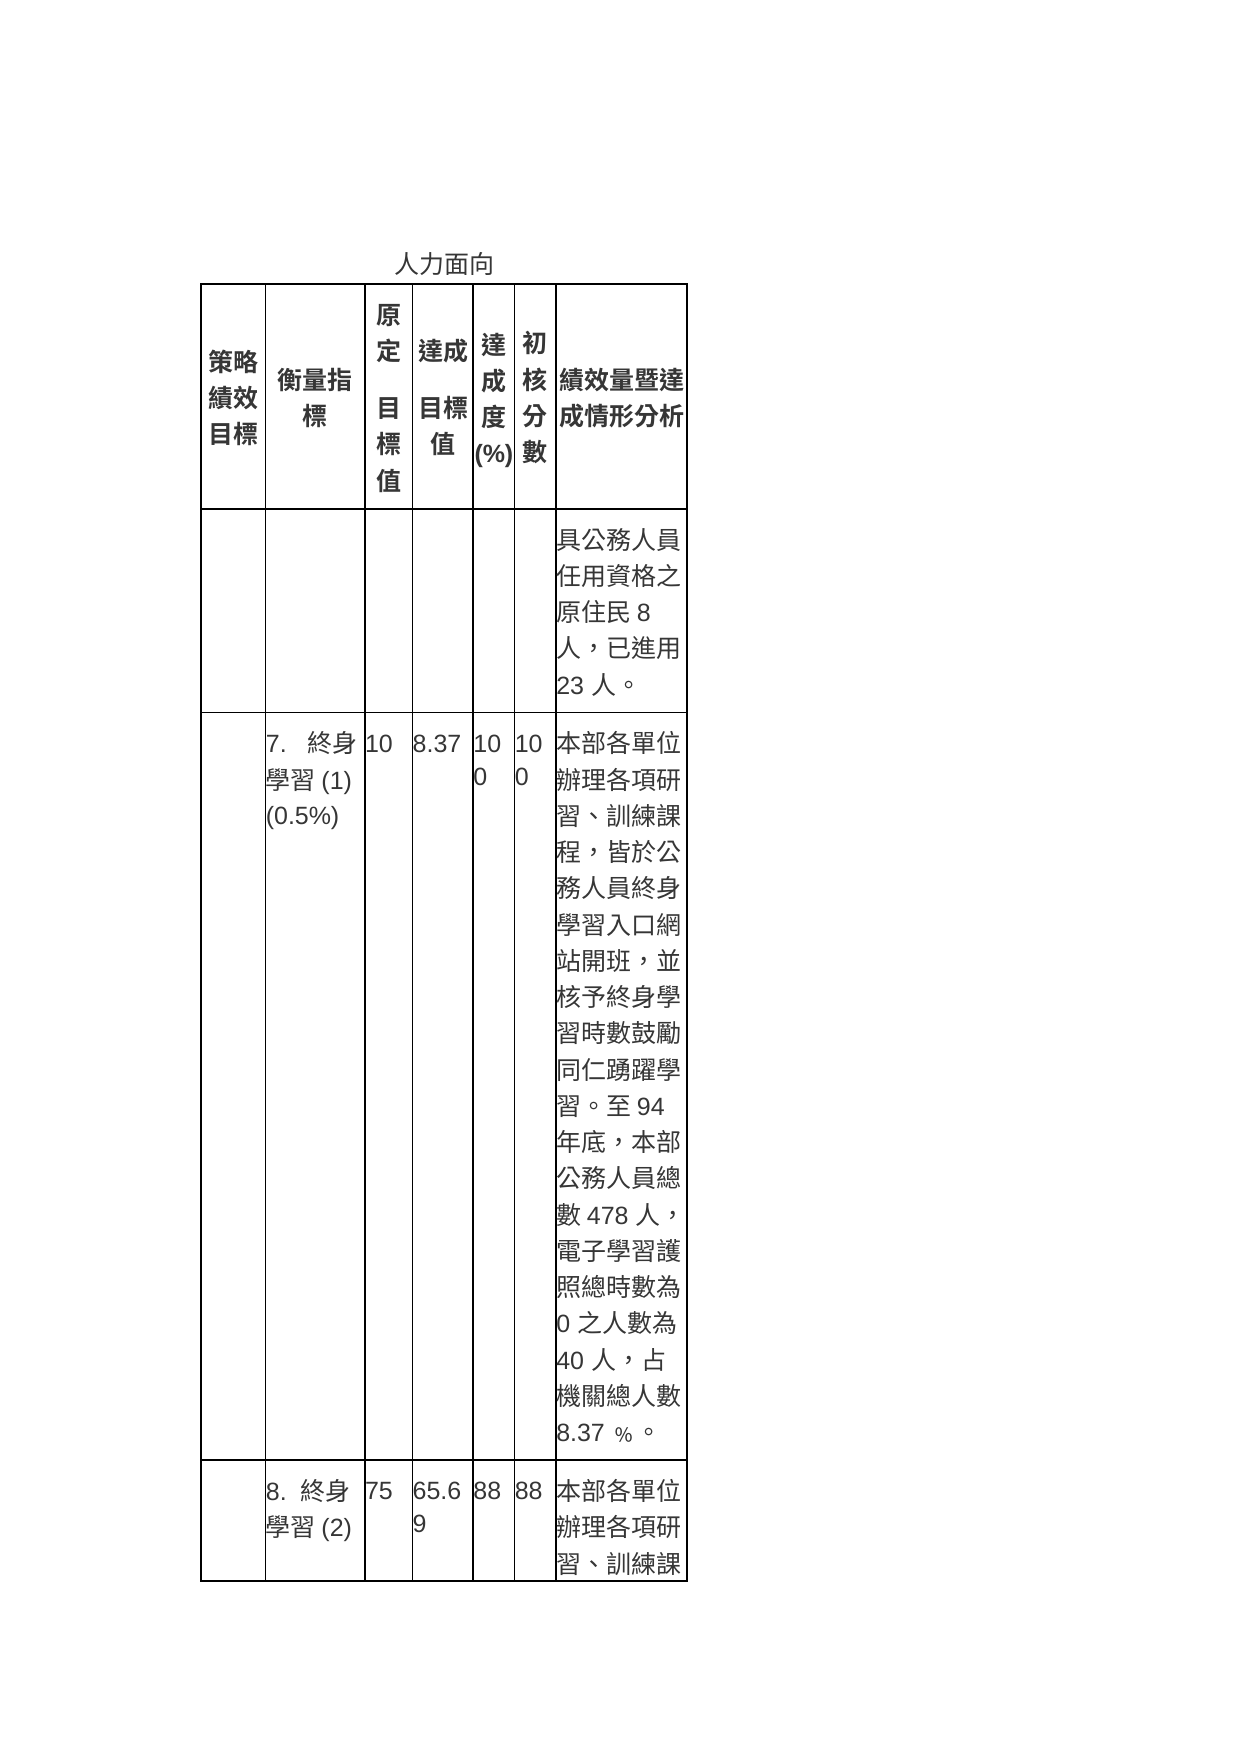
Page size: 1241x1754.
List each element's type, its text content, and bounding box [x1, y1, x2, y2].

table_cell 初核分數 [515, 285, 555, 508]
table_cell [515, 510, 555, 712]
table_cell 88 [474, 1461, 514, 1580]
table_cell 本部各單位辦理各項研習、訓練課 [557, 1461, 686, 1580]
table_cell [202, 713, 265, 1459]
table_cell [266, 510, 364, 712]
table_cell 7. 終身學習 (1)(0.5%) [266, 713, 364, 1459]
table_cell 65.69 [413, 1461, 472, 1580]
table_cell [202, 510, 265, 712]
table_cell 達成度 (%) [474, 285, 514, 508]
table_header 人力面向 [201, 221, 687, 283]
table_cell 88 [515, 1461, 555, 1580]
table_cell [474, 510, 514, 712]
table_cell [413, 510, 472, 712]
table_cell 達成 目標值 [413, 285, 472, 508]
table_cell 100 [515, 713, 555, 1459]
table_cell 原定 目標值 [366, 285, 412, 508]
table_header 教育部 94 年度施政績效報告 壹、前言 本部 94 至 97 年中長程施政計畫，從目標管理、全員參與及規劃機關整體發展願景著眼，依行政院規定從業務面向、人力面向及經費面向擬訂了 8 大策略績效目標及 54 項衡量指標， 94 年度績效目標是延續中程施政計畫之策略績效目標所訂定。 一、 提供弱勢地區與一般地區經濟弱勢之五足歲幼兒充分的就學機會，保障其受教的權益： 2 項衡量指標。 二、 全面改善國民教育品質，深化土地認同及適性教育： 6 項衡量指標。 三、 落實高中職社區化，均衡高中職教育資源，並健全公民意識： 6 項衡量指標。 四、 保障弱勢國民教育權，縮小城鄉資源落差，傳承並發揚族群文化： 8 項衡量指標。 五、 推動高等教育卓越化、國際化，促進產學合作： 10 項衡量指標。 六、 推動終身學習與培育優質師資： 9 項衡量指標。 七、 合理調整機關員額，建立活力政府： 9 項衡量指標。 八、 節約政府支出，合理分配資源： 4 項衡量指標。 為落實推動 94 年施政計畫，本部同仁仍一本教育乃百年樹人大業，竭力達成相關目標，整體成果豐碩。 貳、目標達成情形 一、業務面向 二、人力面向 三、經費面向 四、績效總分 業務面向原始分 97.47 分，權分 68.23 分 人力面向原始分 99.6 分，權分 14.94 分 經費面向原始分 100 分，權分 15 分 合計績效總分為 98.17 分 參、未達目標項目檢討 肆、績效總評 本部依業務面向、人力面向及經費面向擬訂了 8 大策略績效目標及 54 項衡量指標，雖業務面向之提升國小學生健康體位比率、提升學生規律運動人口比率、技專校院學生英文初級檢定通過比率、大學校院學生英文中級檢定通過比率、提高來台攻讀正式學位之外國學生人數、參與成人基本教育、補習教育、進修教育及空中大學人數、簽約案件數達成率等 7 項衡量指標，人力面向之終身學習（ 2 ）未能達成原訂目標值，目標達成誠屬同仁積極作為，雖有未達成的目標，但同仁仍競兢業業努力面對挑戰，因應改善。 未來四年本部仍以施政主軸「培養現代國民」、「建立臺灣主體性」、「拓展全球視野」、「強化社會關懷」為四大綱領，執行 13 項策略及 33 項行動方案。 這個施政主軸乃理念與實際之結合，以理念為基礎而衍生出策略與行動方案。秉持「回歸教育本質」、「完成個人」的施政理念，讓教育理念落實到每個個人，使其發揮最大潛能，完成自己。人能完成自我，即是完成國家，個人能力充分發揮即是國力的提升。 21 世紀的核心價值在於先進的創意與寬廣的視野，教育除激發個人的原創性外，亦應引導個人有寬廣的世界觀與長遠的歷史觀，因此，本部以「創意臺灣、全球布局－培育各盡其才新國民」作為施政的總目標。 伍、推動成果具體事蹟 一、 社區國中畢業生就近入學率逐年提升：以高一新生數為分母， 91 學年度就近入學率為 51.82 ﹪， 92 學年度就近入學率為 55.75 ﹪， 93 學年度就近入學率 57.89 ﹪， 92 至 93 學年度之總就近入學成長率達 2.14% 。 二、高中職學生休退學人數逐年減少： 92 至 93 學年度之高中職校學生休退學人數自 28,003 人驟減至 14,928 人。 三、高中職應屆畢業生未升學未就業人數逐年減少： 92 至 93 學年度之高中職校應屆畢業生未升學未就業人數自 34,403 人減少至 22,381 人。 四、家長接受度逐年提高： 94 年度高中職社區化政策民意接受度為 77.38 ﹪，近 8 成的家長皆接受高中職社區化政策的鼓勵學生就近及適性 ( 依性向、能力及興趣選擇學校就讀 ) 入學。 五、扶植社區發展特色：截至 94 年度，已重點補助 32 個適性學習社區。 六、 94 年度教育優先區計畫執行具體成果如下： ( 一 ) 推展親職教育活動：計補助 2828 校、 48332 場次，補助經費 64,096,458 元。 ( 二 ) 辦理學習弱勢學生之學習輔導：計補助 1817 校、 57889 班，補助經費 427,154,304 元。 ( 三 ) 補助文化資源不足學校發展教育特色：計補助 1068 校、 1300 項，補助經費 98,646,191 元。 ( 四 ) 修繕離島或偏遠地區師生宿舍：計補助 171 校、 238 式，補助經費 31,628,291 元。 ( 五 ) 充實學校基本教學設備：計補助 145 校、 153 案，補助經費 12,988,877 元。 ( 六 ) 充實學童午餐設施：計補助 267 校、 374 案，補助經費 30,406,035 元。 ( 七 ) 發展原住民教育文化特色及充實設備器材：計補助 322 校、 542 案，補助經費 40,754,724 元。 七、補助弱勢學生參加課業輔導所需費用：補助低收入戶、身心障礙、原住民及情況特殊學生參加費用，以縮短城鄉差距並落實弱勢照顧； 93 學年度第 2 學期計補助經費新台幣 43,830,463 元，受惠學童 9,413 名； 94 學年度第 1 學期計補助經費新台幣 32,403,667 元，受惠學童 9,476 名。 八、執行降低國中小班級學生人數計畫： ( 一 ) 本部自 87 學年度起執行降低國中小班級學生人數計畫，國小逐年降至 35 人編班，至 92 學年度達成全面以 35 人編班之目標。國中自 91 學年度起至 93 學年度逐年降至 38 人，預定至 96 學年度國中小全面降至 35 人編班。 ( 二 )94 學年度目標為國小一至六年級、國中一年級以每班 35 人編班，國中二、三年級以每班 38 人編班，國小達成率為 96.39% ，國中達成率為 87.24 ％。 九、關懷弱勢弭平落差、退休菁英風華再現、國中學生英文營： 94 年度共照顧 63,776 名國中小弱勢學生。 十、試辦「攜手計畫」：引進 500 名經濟弱勢大專生提供 1000 至 1500 名國中學習弱勢學生每週 6 小時之英文、數學課業輔 導。 十一、引進海外英語專長替代役男深入校園： 94 年度引進 35 名，協助偏遠地區國民中小學，改善英語化環境，並提昇英 語教學成效，受惠學童 1 萬 3,831 人。 十二、綜上，國民中小學學習低成就及教育資源不利學生直接接受學習生活照顧及輔導人數已達 9 萬 7,996 人以上。 十三、成立藝文團隊之中小學校數比率： 94 年度辦理之具體成果計有下列各項 ( 一 )94 年本部與原住民族委員會、文建會、內政部兒童局及中華民國原住民族知識經濟發展協會共同推動「全國原住民兒童母語歌謠才藝競賽」，分 4 區辦理初賽經過各分區激烈的初賽計有 14 校，於 5 月 21 日（星期六） 09 ： 00~17 ： 00 齊聚台北市國父紀念館進行總決賽，本部部長及政務次長均蒞會指導並頒獎。 ( 二 ) 本部與公共電視於 94 年 10 月 12 日共同假國立國父紀念館辦理「台灣囝仔，讚！ 2005 ~ 一人一樂器 一校一藝團」 25 個縣市政府成果展、 3 個教學攤位及 19 個學校表演晚會活動，本部部長親自前往觀賞及頒贈感謝獎盃於表演團體。 ( 三 )94 年高級中等學校計 174 校提報養成活力青少年實施計畫，共 291 場次約 40 萬人次，參加四項比賽學生約 7500 人次。 十四、本部補助各縣市政府辦理外籍配偶成人基本教育研習班計 786 班， 15,720 人參與學習、家庭教育中心辦理 908 場外籍配偶家庭教育活動， 計 35467 人參加、國中小補校人數計 8948 人、補助政府機關及民間團體辦理之教育學習活動計 26855 人，總計受益人數計 87000 人，達成原訂目標人數 86900 人，達成度 100% 。 十五、本部 94 年度補助各縣市政府辦理成人基本教育計畫，辦理成人基本教育研習班 2,136 班（含外籍配偶專班 786 班），參與人數 4 萬 2,720 人。另縣市政府並依計畫辦理師資研習、教學觀摩及宣導等相關活動，以增進業務推展成效。我國 15 歲以上國民不識字率已由 78 年之 7.11 ﹪（ 130 萬人）降至 93 年之 2.84 ﹪（ 52 萬人），達成度 100% 。 十六、本部為瞭解各級學校運動團隊設置及學生運動參與情形，以評估培養活力青少年及推動「一人一運動，一校五團隊計畫」政策執行績效，特委託台灣師大體育研究與發展中心進行問卷調查。有關團隊設置採網路問卷方式實施普查，填報時間為 94 年 10 月初至 12 月底，全國 4018 所學校皆上網填答，填答率 100 ％。學生運動參與情形依地區及學校班級數採分層隨機抽樣，抽測全國各級學校數 15 ％，計 600 所學校 59000 份問卷，回收 472 所 41432 份，回收率 78.67 ％。經分析後重要結果如下： ( 一 ) 各級學校學生規律運動人口 1. 學期中不含體育課每週運動天數三天以上整體平均為 46.2 ％，相較 93 年度含體育課 60.6 ％之比例 而言，規律運動人口有所提升。運動時間以 31-60 分鐘為主，運動持續時間達 30 分鐘以上者比例為 61.2% 。 2. 學期中各學級每周運動三天以上國小為 57.8 ％，國中為 40.7 ％，高中職為 25.6 ％，大專校院為 25.3 ％，呈現學級愈高比例愈低之情形。 3. 寒暑假期間的規律運動人口比例整體為 56.5 ％，各學級國小為 66.9 ％，國中為 54.8 ％，高中職為 39.4 ％，大專校院為 29.2 ％，與學期中比較小學約增加 9% ，國高中則提升了約 14% ，大專校院則提升不到 4% ，顯示大專校院學生寒暑假期間規律運動習慣的養成是首要突破的空間。整體運動持續時間則達 30 分鐘以上者比例為 68.4% ，較學期中增加 7.2% 的比例。 ( 二 ) 各級學校運動團隊設置情形 1. 全國各校運動團隊設置達五項團隊以上之學校， 94 年度學校運動團隊及學生參與情形調查發現：全國各校運動團隊設置達 5 個團隊以上之學校，國小達 63.55% ，國中提升到 79.86% ，高中職為 92.34% ，大專校院為 96.91% ，佔全國學校比例為 83.16 ％。基此，各級學校皆能達成設置率 80% 的政策目標。 2. 各級學校平均團隊數，小學平均每校 7.5 隊，國中 9.58 隊，高中職 14.12 隊，大專校院為 21.17 隊，學級間差異頗大，尤其小學與大專校院間有近三倍的差距。 3. 中小學成立團隊數較多的縣市前五名依序是嘉義市（ 17.73 隊）、台南市（ 12.78 隊）、台中市（ 12.62 隊）、台北市（ 12.14 隊）、新竹市（ 11.4 隊），較少的則是澎湖縣、台東縣、南投縣、高雄縣及雲林縣等較偏遠縣份，但平均也都有五隊以上，顯示城鄉間差異大。 ( 三 ) 運動代表隊成立與活動情形 1.94 年度全國各級學校運動代表隊共有 19573 隊，平均每校有 4.88 隊，較 93 年度之 4.5 隊，提升 0.38 個百分點，顯示政策推動績效良好。 2. 各學級中平均大專校院每校有 12.39 隊最高，高中職平均每校 5.65 隊，國中每校 5.04 隊；國小每校 4.24 隊，往下依序遞減，與 92 年度相較，國小及大專分別提昇 0.54 及 0.69 隊，國中及高中職則分別減少 0.36 隊及 0.05 隊，顯示升學壓力較重的中學階段運動代表隊設置較難突破，有待繼續努力。 3. 整體運動代表隊活動情形，平均每週練習次數為 3.49 次，參加校際交流的百分比為 91.72% ，較 93 年減少了 1.28% ，可能係因學校財政困難，比賽經費不足因而影響校際交流的比例，也因比賽機會減少導致每週練習次數降低 0.21% ，有關學校運動代表隊比賽經費不足的問題亟需克服。 4. 整體運動代表隊成立最普遍的前五種種類依序為田徑、籃球、跆拳道、桌球、游泳，與 93 年度完全相同。依性別而言男生為田徑、籃球、跆拳道、桌球、游泳， 5. 女生則為田徑、跆拳道、桌球、籃球、游泳，男生籃球隊較普遍。 ( 四 ) 運動社團成立與活動情形 1.94 年度全國各級學校運動社團共有 17361 個，平均每校 4.33 個，較 93 年度之 5.2 個降低 0.87 個百分點，由於中小學之社團通常依班級數開設，因此社團數減少可能與少子化現象，各級學校班級數下降有關，未來應正視此問題，讓學生能保有多元化運動社團活動權利。 2. 平均大專校院每校 8.78 個最高，往下依序遞減，高中職每校 8.47 個；國中 4.54 個；國小 3.26 個。各級學校皆略有降低，但以大學校院減少 1.62 個最為嚴重，值得正視。 3. 運動社團活動情形，平均每週活動次數為 1.97 次，較 93 年度 2.24 次降低 0.27 次，參加校際交流的百分比為 57.21 ％，較 93 年度 61.30 ％降低 4.09 ％，經費問題可能亦是影響校際交流活動舉辦、參與的重要因素，連帶影響活動次數。此外九年一貫課程實施後，發現數學、語文領域授課時數偏低許多時間用以補強教學，亦可能是影響因素。 4. 成立運動社團最普遍的前五種種類依序為籃球、田徑、桌球、跆拳道、羽球，與 93 年度比較，次序不變。 綜觀上述調查結果，教育部「一人一運動，一校五團隊」之政策推展具有實質績效，在規律運動人口提昇及學校運動團隊設置上皆達成指標，惟運動社團部分較 93 年度略有下降，尤其小學部分較不理想，且城鄉間差異大，探討其原因可能與人口變遷導致學校班級數減少有關，在未來體育政策擬定上宜有所因應。而各級學校學生對體育課的喜歡程度皆相當高，但目前的體育課節數卻不能滿足學生需求，尤其是中小學生，更應重視其需求速謀對策，解決體育課時數不足之問題，以免對其身心發展與體適能造成影響。 十七、提高來台攻讀正式學位之外國學生人數推動成果具體事蹟： 本計畫自推動以來，各大專院校為招收外國學生，紛紛致力於課程發展 ( 如設計英語學程 ) 及校園環境營造等等改進措施，已帶動學校營造整體環境，啟動高等教育國際化的進程，為教育產業化奠下根基，也因外國學生的引進，我國學生在校園中，可以與各國學生一同學習、比較、競爭，讓學生在大學階段，即在國際比較下提早接受國際化的刺激與薰陶，爰此， 2005 年己有雜誌將各校招收外國學生及國際化程度，列為推薦各校研究所課程重要指標，顯見在質的方面本案己發揮帶動提升高等教育品質、優質人口結構的功能。而因學校積極出國參加各國教育展宣傳招生，無形中亦提昇我國高等教育在國際的能見度。 且為推動本案，本部與外交部、國科會、經濟部共同設置臺灣獎學金， 2004 年提供 555 名， 2005 年提供 713 名，提供包括邦交國在內的 80 餘國國家學生來臺進修學位，引起各界關注，包括各國元首政要等外賓來訪時，均要求會見該國留臺學生，顯見其重視程度及本案所發揮的增進國際友誼功能已受肯定；該等學生學成時，可留臺就業，為我國產業所用，亦或返回其母國，將臺灣經驗帶回，為友邦的國家發展培育人才，促進國家合作發展。 而在量的方面，「吸引外國學生來臺留學」辦理第 1 年， 2004 年度外國學生人數已有明顯成長，在我國攻讀學位之外國學生，從 2003 年之 1,568 人增加至 2004 年度 1,960 人，成長率 25% ； 2005 年度更成長至 2,853 人，成長率 46% ，為歷年來人數最多者；且在外國學生來源國 (91 年 62 國、 94 年 93 國 ) 及招收外國學生學校數 (91 年 59 校、 94 年 98 校 ) 方面亦均有成長。 十八、鼓勵國外留學計畫推動具體事蹟： 推動鼓勵國外留學計畫已見績效。 94 年度赴八大主要留學國家之簽證人數已由 93 年之 30728 人增至 32499 人，比原定達成目標人數 31800 人超前。為擴大「鼓勵國外留學」受惠人數， 94 年編列 618 ， 205 ， 000 元年度預算，用於選送 94 年第一季榜示錄取之 93 年公費留考公費生 75 名、博士後研究生 22 名、留學獎學金生 104 名以及另拔擢 36 名「專案培育留學獎學金生」；調高公費生生活費標準；協助中低收入家庭之學生 2039 人申請留學貸款，在國外修習碩、博士學位以及配合外國政府及機構贈我獎學金協助遴選學生 190 名出國研修。另配合並協助國科會及經建會辦理 94 年「菁英留學 - 專案擴增留學計畫」甄試兩梯次共錄取 143 人及「專案擴增大學自行選送人才出國研修」審查結果，教師部份共計補助 19 校 48 名；學生部份則計補助 20 校 130 名學生出國研修。 94 年致力增加公費留學名額，於 12 月 5 日公告錄取公費留學生 84 名。加強自費生留學輔導方面，完成整合留學資訊，設立及充實中華民國留學資訊站；於台灣北、中、南、東部共辦理 8 場留學宣導會，並輔導、補助及派員出席大學校院及全國 8 處留學資料參考室所在之社教單位辦理留學新生座談及留學講座；協助各國駐台單位舉辦之教育展活動，吸引學生前往參觀。 十九、推動創意教師行動研究計畫：鼓勵大學協助中小學校教師進行以創造力培育為核心之行動研究計畫補助有 20 項計畫，計有 20 所大專院校、 17 所高中職國中小、 6 所幼稚園參與。 二十、推動創意學子多元培育計畫：針對高中職學生，辦理高中職學生智慧鐵人創意競賽暨國際邀請賽，第一屆共 126 隊 756 學生參與、第二屆共 465 隊 2788 學生、第三屆共 703 隊 4218 學生，計有二百多所高中職學校參與其中。 二十一、推動創意智庫數位創新計畫： ( 一 ) 建置創造力案例、教學之交流平台，建構完整創造力知識庫，公開各界查詢使用。 ( 二 ) 辦理數位典藏．創意教學推廣活動，由大學校院協同大學以下學校建置以培育學生創造力為導向之數位內容，並落實於教學現場。 ( 三 ) 成立創造力教育重點資料中心，完整收集教育、社會、文化、傳播、產業等六大領域創意、創新、創造力、創業資料。 ( 四 ) 完成創造力教育數位化人才庫，逐年增修。 ( 五 ) 建立創造力計畫數位歷程資料庫，提供創造力教育學者進行後設研究分析之用。 ( 六 ) 完成 14 國創造力人物、機構資料庫（中英文），逐年檢視增修。 ( 七 ) 完成台灣創造力教育實況（中英文）數位及文本資料，逐年檢視增修。 ( 八 ) 完成數位化創意百科，持續蒐集創造力理論、創造思考技法、創造力辭庫、創造力教學、創造力研究、創造與發明、創造與生活、創造力資源、創造力活動、其他等數千多筆資料。 二十二、持續辦理大專校院創意發想與實踐聯合課程及實作觀摩競賽，共 46 校參與。 二十三、持續辦理創意學養計畫，計有 7 所大學校院建築系所共同發展大學專業領域創意教材及學理 新知。 二十四、結合專家學者、教師團隊、民間團體及業者約 370 個機構單位建置六大學習網， 94 年完成第二年建置內容。累計開發中小學數位學習內容 13,000 單元 ( 教材 3383 單元、教案 1298 筆、素材 5120 筆、學習單 1255 筆及測驗題 1429 筆 ) 及相關網站整合機制。並成立各縣市六大網推廣學校 150 校及結合各縣市資訊融入教學成效績優學校約 80 所，協助網站經營及資訊融入教學應用推廣。（入口網址：＆ lt;http://learning.edu.tw ＆ gt; ） [192, 158, 1048, 1591]
table_cell 衡量指標 [266, 285, 364, 508]
table_cell 75 [366, 1461, 412, 1580]
table_cell 10 [366, 713, 412, 1459]
table_cell [202, 1461, 265, 1580]
table_cell 8.37 [413, 713, 472, 1459]
table_cell 100 [474, 713, 514, 1459]
table_cell 策略績效目標 [202, 285, 265, 508]
table_cell 具公務人員任用資格之原住民 8 人，已進用 23 人。 [557, 510, 686, 712]
table_cell 本部各單位辦理各項研習、訓練課程，皆於公務人員終身學習入口網站開班，並核予終身學習時數鼓勵同仁踴躍學習。至 94 年底，本部公務人員總數 478 人，電子學習護照總時數為 0 之人數為 40 人，占機關總人數 8.37 ﹪。 [557, 713, 686, 1459]
table_cell [366, 510, 412, 712]
table_cell 績效量暨達成情形分析 [557, 285, 686, 508]
table_cell 8. 終身學習 (2) [266, 1461, 364, 1580]
